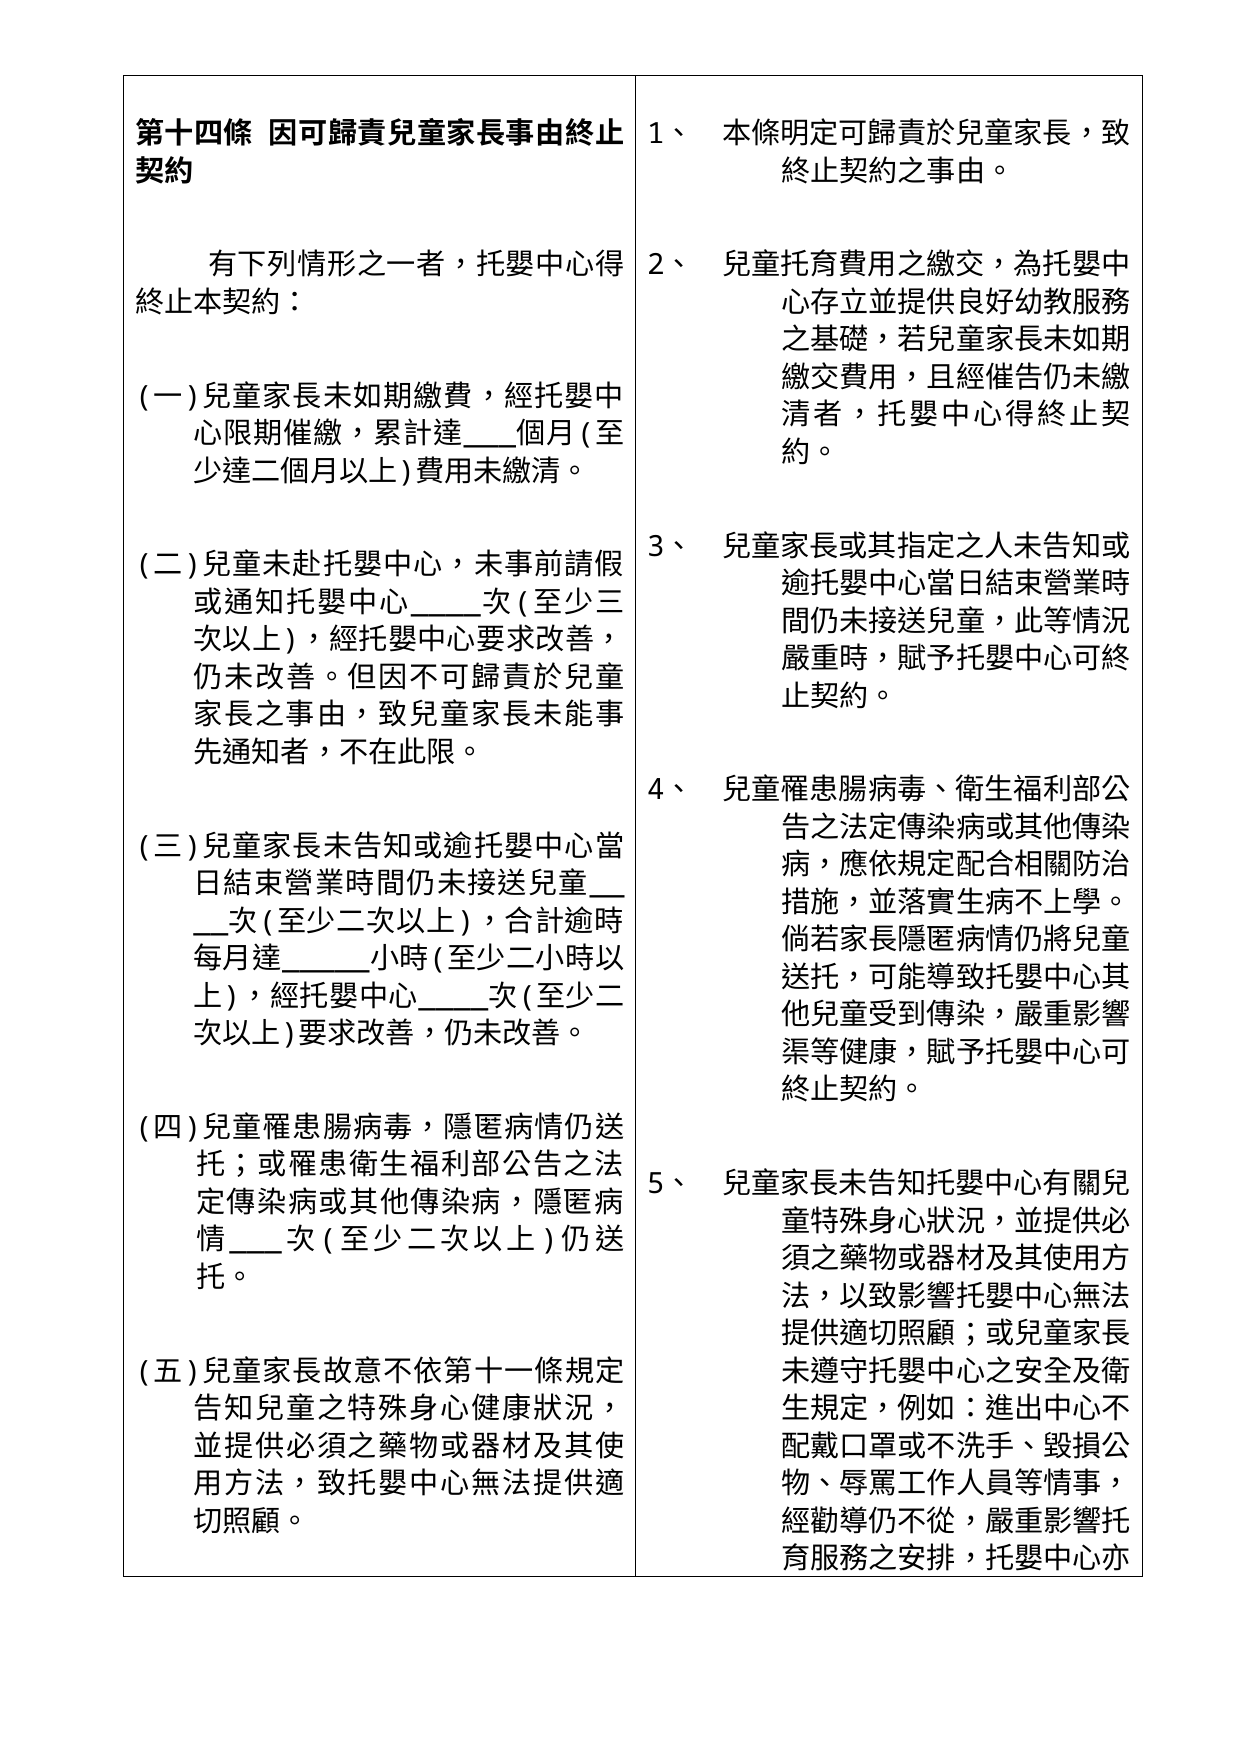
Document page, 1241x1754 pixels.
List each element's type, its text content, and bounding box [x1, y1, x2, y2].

table_cell 第十四條 因可歸責兒童家長事由終止契約 有下列情形之一者，托嬰中心得終止本契約： (一)兒童家長未如期繳費，經托嬰中心限期催繳，累計達___個月(至少達二個月以上)費用未繳清。 (二)兒童未赴托嬰中心，未事前請假或通知托嬰中心____次(至少三次以上)，經托嬰中心要求改善，仍未改善。但因不可歸責於兒童家長之事由，致兒童家長未能事先通知者，不在此限。 (三)兒童家長未告知或逾托嬰中心當日結束營業時間仍未接送兒童____次(至少二次以上)，合計逾時每月達_____小時(至少二小時以上)，經托嬰中心____次(至少二次以上)要求改善，仍未改善。 (四)兒童罹患腸病毒，隱匿病情仍送托；或罹患衛生福利部公告之法定傳染病或其他傳染病，隱匿病情___次(至少二次以上)仍送托。 (五)兒童家長故意不依第十一條規定告知兒童之特殊身心健康狀況，並提供必須之藥物或器材及其使用方法，致托嬰中心無法提供適切照顧。 [124, 76, 635, 1576]
table_cell 本條明定可歸責於兒童家長，致終止契約之事由。 兒童托育費用之繳交，為托嬰中心存立並提供良好幼教服務之基礎，若兒童家長未如期繳交費用，且經催告仍未繳清者，托嬰中心得終止契約。 兒童家長或其指定之人未告知或逾托嬰中心當日結束營業時間仍未接送兒童，此等情況嚴重時，賦予托嬰中心可終止契約。 兒童罹患腸病毒、衛生福利部公告之法定傳染病或其他傳染病，應依規定配合相關防治措施，並落實生病不上學。倘若家長隱匿病情仍將兒童送托，可能導致托嬰中心其他兒童受到傳染，嚴重影響渠等健康，賦予托嬰中心可終止契約。 兒童家長未告知托嬰中心有關兒童特殊身心狀況，並提供必須之藥物或器材及其使用方法，以致影響托嬰中心無法提供適切照顧；或兒童家長未遵守托嬰中心之安全及衛生規定，例如：進出中心不配戴口罩或不洗手、毀損公物、辱罵工作人員等情事，經勸導仍不從，嚴重影響托育服務之安排，托嬰中心亦 [636, 76, 1142, 1576]
